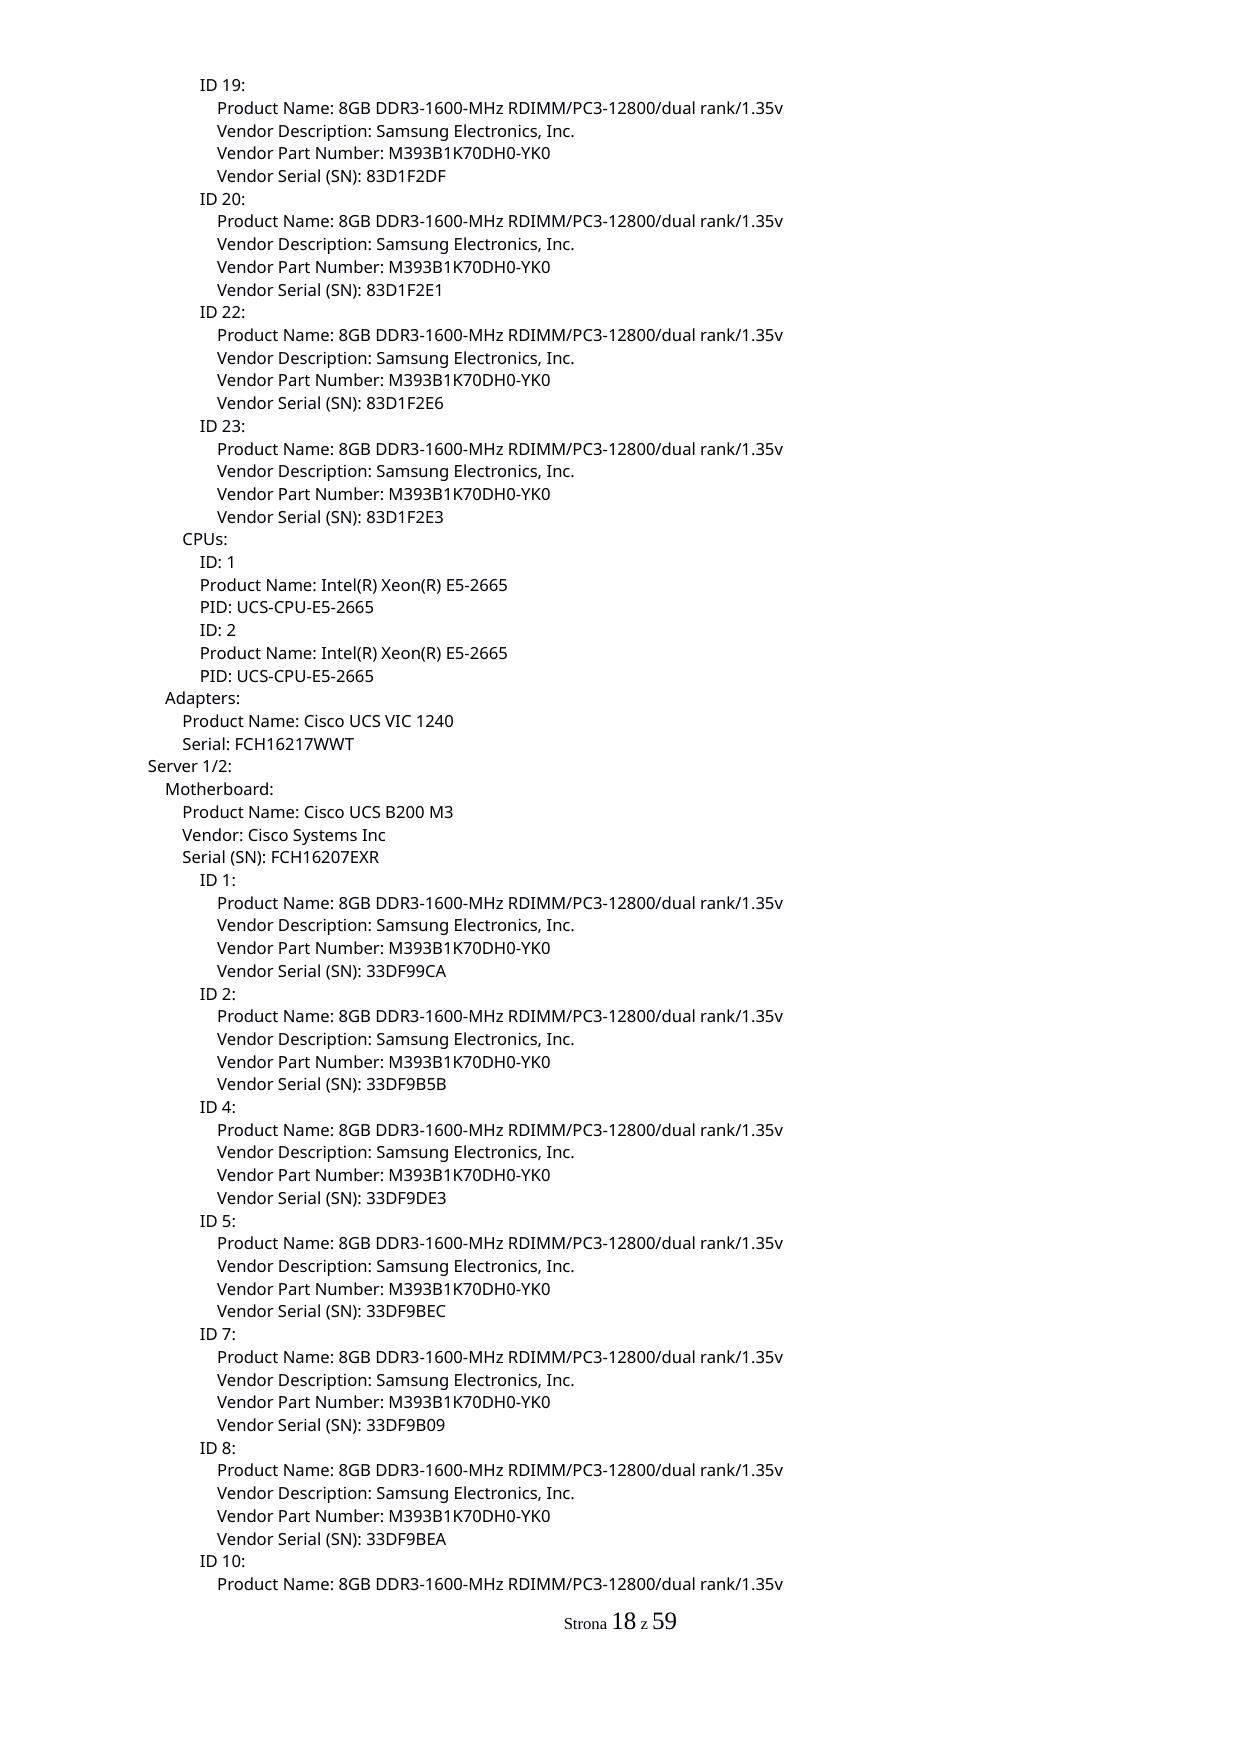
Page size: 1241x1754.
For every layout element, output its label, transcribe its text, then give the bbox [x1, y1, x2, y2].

text Vendor Serial (SN): 33DF99CA [148, 959, 1093, 982]
text Product Name: 8GB DDR3-1600-MHz RDIMM/PC3-12800/dual rank/1.35v [148, 1345, 1093, 1368]
text ID 4: [148, 1096, 1093, 1118]
text Server 1/2: [148, 755, 1093, 778]
text Vendor Serial (SN): 83D1F2DF [148, 164, 1093, 187]
text CPUs: [148, 528, 1093, 551]
text Vendor Serial (SN): 83D1F2E1 [148, 278, 1093, 301]
text ID 23: [148, 414, 1093, 437]
text Vendor: Cisco Systems Inc [148, 823, 1093, 846]
text Product Name: 8GB DDR3-1600-MHz RDIMM/PC3-12800/dual rank/1.35v [148, 1118, 1093, 1141]
text Vendor Part Number: M393B1K70DH0-YK0 [148, 142, 1093, 164]
text Product Name: 8GB DDR3-1600-MHz RDIMM/PC3-12800/dual rank/1.35v [148, 323, 1093, 346]
text PID: UCS-CPU-E5-2665 [148, 596, 1093, 619]
text Product Name: 8GB DDR3-1600-MHz RDIMM/PC3-12800/dual rank/1.35v [148, 437, 1093, 460]
text Vendor Description: Samsung Electronics, Inc. [148, 914, 1093, 937]
text ID: 1 [148, 551, 1093, 573]
text Vendor Description: Samsung Electronics, Inc. [148, 233, 1093, 255]
text Vendor Description: Samsung Electronics, Inc. [148, 1368, 1093, 1391]
text ID 7: [148, 1323, 1093, 1345]
text Product Name: Intel(R) Xeon(R) E5-2665 [148, 573, 1093, 596]
text Product Name: Cisco UCS VIC 1240 [148, 709, 1093, 732]
text Product Name: 8GB DDR3-1600-MHz RDIMM/PC3-12800/dual rank/1.35v [148, 1459, 1093, 1482]
text ID 10: [148, 1550, 1093, 1572]
text ID 22: [148, 301, 1093, 323]
text Adapters: [148, 687, 1093, 709]
text Product Name: 8GB DDR3-1600-MHz RDIMM/PC3-12800/dual rank/1.35v [148, 210, 1093, 233]
text Vendor Description: Samsung Electronics, Inc. [148, 460, 1093, 482]
text Product Name: 8GB DDR3-1600-MHz RDIMM/PC3-12800/dual rank/1.35v [148, 1572, 1093, 1595]
text Vendor Serial (SN): 33DF9DE3 [148, 1186, 1093, 1209]
text Serial (SN): FCH16207EXR [148, 846, 1093, 868]
text Motherboard: [148, 778, 1093, 800]
text Vendor Part Number: M393B1K70DH0-YK0 [148, 1164, 1093, 1186]
text Vendor Part Number: M393B1K70DH0-YK0 [148, 255, 1093, 278]
text Vendor Serial (SN): 83D1F2E3 [148, 505, 1093, 528]
text Vendor Part Number: M393B1K70DH0-YK0 [148, 1277, 1093, 1300]
text Vendor Serial (SN): 33DF9B09 [148, 1413, 1093, 1436]
text Product Name: Cisco UCS B200 M3 [148, 800, 1093, 823]
text ID 20: [148, 187, 1093, 210]
text Vendor Description: Samsung Electronics, Inc. [148, 1141, 1093, 1164]
text Vendor Part Number: M393B1K70DH0-YK0 [148, 369, 1093, 392]
text ID 8: [148, 1436, 1093, 1459]
text Vendor Serial (SN): 33DF9BEC [148, 1300, 1093, 1323]
text Vendor Description: Samsung Electronics, Inc. [148, 1027, 1093, 1050]
text PID: UCS-CPU-E5-2665 [148, 664, 1093, 687]
text ID: 2 [148, 619, 1093, 641]
text Vendor Serial (SN): 33DF9B5B [148, 1073, 1093, 1096]
text Serial: FCH16217WWT [148, 732, 1093, 755]
text Vendor Part Number: M393B1K70DH0-YK0 [148, 1504, 1093, 1527]
text ID 5: [148, 1209, 1093, 1232]
text Product Name: Intel(R) Xeon(R) E5-2665 [148, 641, 1093, 664]
text Vendor Description: Samsung Electronics, Inc. [148, 1254, 1093, 1277]
text ID 19: [148, 74, 1093, 96]
text Vendor Description: Samsung Electronics, Inc. [148, 119, 1093, 142]
text Product Name: 8GB DDR3-1600-MHz RDIMM/PC3-12800/dual rank/1.35v [148, 96, 1093, 119]
text Product Name: 8GB DDR3-1600-MHz RDIMM/PC3-12800/dual rank/1.35v [148, 1232, 1093, 1254]
text Vendor Serial (SN): 83D1F2E6 [148, 392, 1093, 414]
text Vendor Serial (SN): 33DF9BEA [148, 1527, 1093, 1550]
text ID 1: [148, 868, 1093, 891]
text Vendor Part Number: M393B1K70DH0-YK0 [148, 937, 1093, 959]
text Vendor Part Number: M393B1K70DH0-YK0 [148, 482, 1093, 505]
text Vendor Part Number: M393B1K70DH0-YK0 [148, 1391, 1093, 1413]
text Product Name: 8GB DDR3-1600-MHz RDIMM/PC3-12800/dual rank/1.35v [148, 891, 1093, 914]
text ID 2: [148, 982, 1093, 1005]
text Vendor Description: Samsung Electronics, Inc. [148, 1482, 1093, 1504]
text Vendor Part Number: M393B1K70DH0-YK0 [148, 1050, 1093, 1073]
text Vendor Description: Samsung Electronics, Inc. [148, 346, 1093, 369]
text Product Name: 8GB DDR3-1600-MHz RDIMM/PC3-12800/dual rank/1.35v [148, 1005, 1093, 1027]
